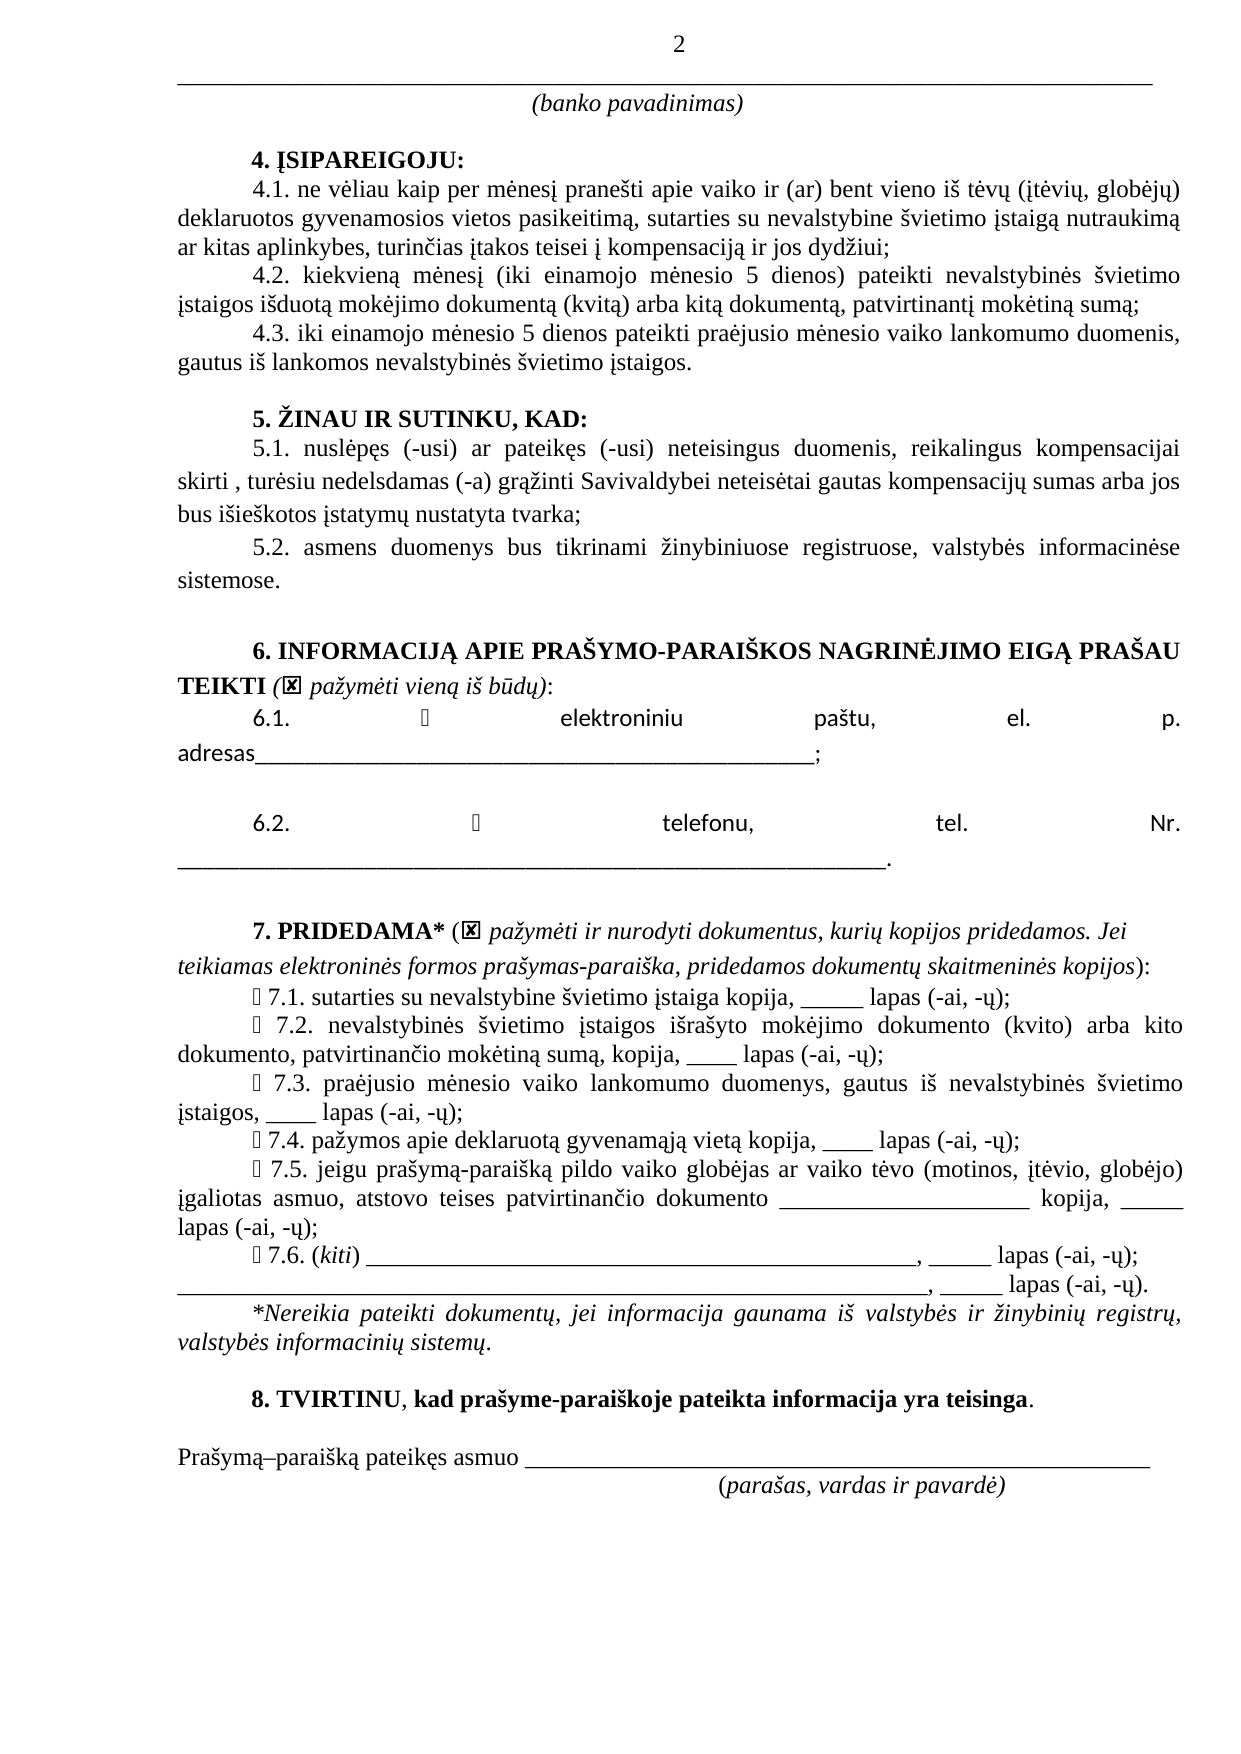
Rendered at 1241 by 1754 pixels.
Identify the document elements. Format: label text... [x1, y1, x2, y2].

text 5.2. asmens duomenys bus tikrinami žinybiniuose registruose, valstybės informacinėse sistemose. [177, 532, 1181, 594]
text ______________________________________________________________________________ [177, 59, 1181, 88]
text  7.2. nevalstybinės švietimo įstaigos išrašyto mokėjimo dokumento (kvito) arba kito dokumento, patvirtinančio mokėtiną sumą, kopija, ____ lapas (-ai, -ų); [177, 1010, 1184, 1068]
text  7.5. jeigu prašymą-paraišką pildo vaiko globėjas ar vaiko tėvo (motinos, įtėvio, globėjo) įgaliotas asmuo, atstovo teises patvirtinančio dokumento ____________________ kopija, _____ lapas (-ai, -ų); [177, 1154, 1184, 1240]
text 4.3. iki einamojo mėnesio 5 dienos pateikti praėjusio mėnesio vaiko lankomumo duomenis, gautus iš lankomos nevalstybinės švietimo įstaigos. [177, 318, 1181, 375]
text 5. ŽINAU IR SUTINKU, KAD: [177, 404, 1181, 433]
text *Nereikia pateikti dokumentų, jei informacija gaunama iš valstybės ir žinybinių registrų, valstybės informacinių sistemų. [177, 1298, 1184, 1355]
text (parašas, vardas ir pavardė) [718, 1470, 1181, 1499]
text (banko pavadinimas) [177, 88, 1181, 117]
text  7.4. pažymos apie deklaruotą gyvenamąją vietą kopija, ____ lapas (-ai, -ų); [177, 1125, 1184, 1154]
text 7. PRIDEDAMA* ( pažymėti ir nurodyti dokumentus, kurių kopijos pridedamos. Jei teikiamas elektroninės formos prašymas-paraiška, pridedamos dokumentų skaitmeninės kopijos): [177, 911, 1181, 982]
text  7.6. (kiti) ____________________________________________, _____ lapas (-ai, -ų); [177, 1240, 1184, 1269]
text 8. TVIRTINU, kad prašyme-paraiškoje pateikta informacija yra teisinga. [177, 1384, 1181, 1413]
text 6.1.  elektroniniu paštu, el. p. adresas_____________________________________________; [177, 702, 1181, 767]
text 4. ĮSIPAREIGOJU: [177, 145, 1181, 174]
text 6. INFORMACIJĄ APIE PRAŠYMO-PARAIŠKOS NAGRINĖJIMO EIGĄ PRAŠAU TEIKTI ( pažymėti vieną iš būdų): [177, 631, 1181, 702]
text Prašymą–paraišką pateikęs asmuo __________________________________________________ [177, 1442, 1181, 1470]
text 5.1. nuslėpęs (-usi) ar pateikęs (-usi) neteisingus duomenis, reikalingus kompensacijai skirti , turėsiu nedelsdamas (-a) grąžinti Savivaldybei neteisėtai gautas kompensacijų sumas arba jos bus išieškotos įstatymų nustatyta tvarka; [177, 433, 1181, 528]
text 6.2.  telefonu, tel. Nr. _________________________________________________________. [177, 807, 1181, 872]
text 4.1. ne vėliau kaip per mėnesį pranešti apie vaiko ir (ar) bent vieno iš tėvų (įtėvių, globėjų) deklaruotos gyvenamosios vietos pasikeitimą, sutarties su nevalstybine švietimo įstaigą nutraukimą ar kitas aplinkybes, turinčias įtakos teisei į kompensaciją ir jos dydžiui; [177, 174, 1181, 260]
text  7.3. praėjusio mėnesio vaiko lankomumo duomenys, gautus iš nevalstybinės švietimo įstaigos, ____ lapas (-ai, -ų); [177, 1068, 1184, 1125]
text ____________________________________________________________, _____ lapas (-ai, -ų). [177, 1269, 1184, 1298]
text 4.2. kiekvieną mėnesį (iki einamojo mėnesio 5 dienos) pateikti nevalstybinės švietimo įstaigos išduotą mokėjimo dokumentą (kvitą) arba kitą dokumentą, patvirtinantį mokėtiną sumą; [177, 260, 1181, 318]
text  7.1. sutarties su nevalstybine švietimo įstaiga kopija, _____ lapas (-ai, -ų); [177, 982, 1184, 1010]
